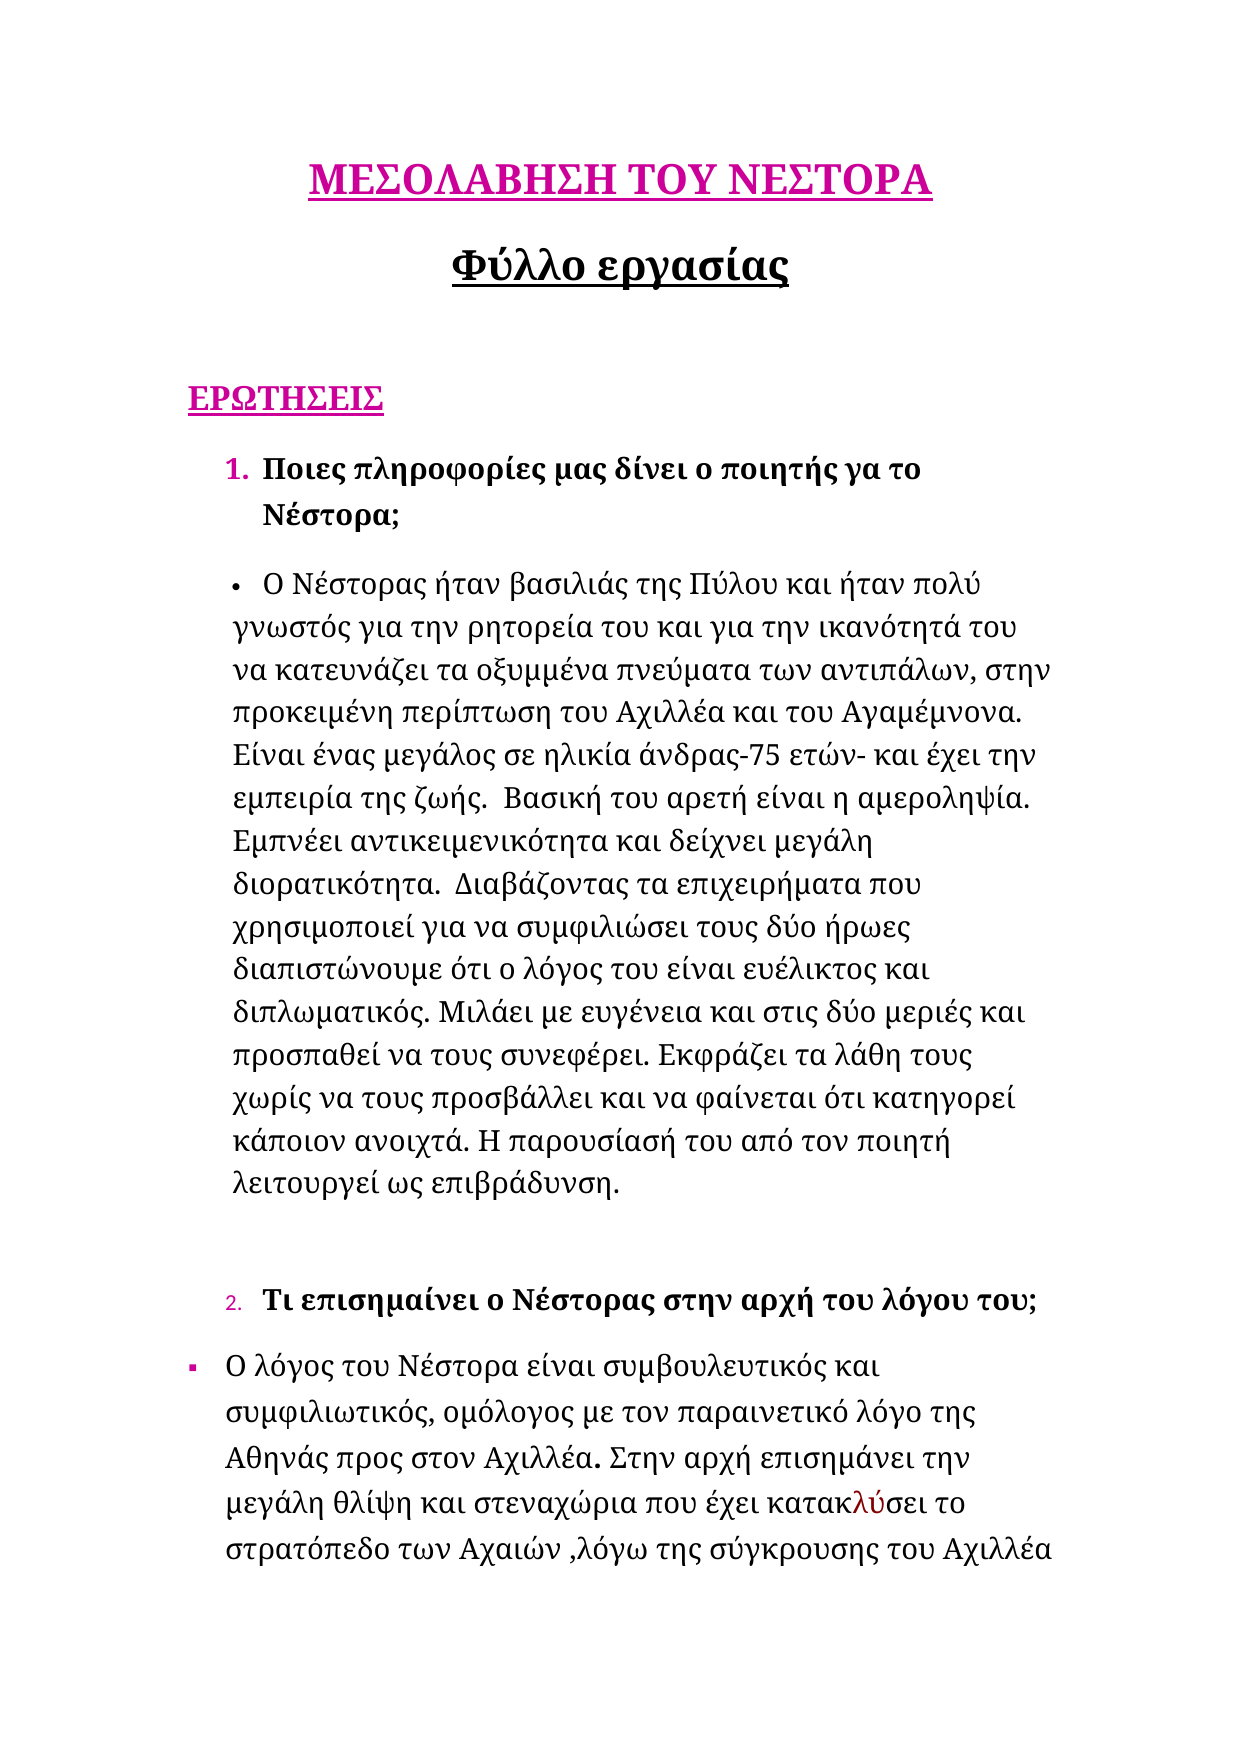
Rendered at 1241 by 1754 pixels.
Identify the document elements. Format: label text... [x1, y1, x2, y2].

list Ποιες πληροφορίες μας δίνει ο ποιητής γα το Νέστορα; [225, 448, 1053, 533]
list Ο λόγος του Νέστορα είναι συμβουλευτικός και συμφιλιωτικός, ομόλογος με τον παραινετικό λόγο της Αθηνάς προς στον Αχιλλέα. Στην αρχή επισημάνει την μεγάλη θλίψη και στεναχώρια που έχει κατακλύσει το στρατόπεδο των Αχαιών ,λόγω της σύγκρουσης του Αχιλλέα [187, 1346, 1053, 1568]
list Ο Νέστορας ήταν βασιλιάς της Πύλου και ήταν πολύ γνωστός για την ρητορεία του και για την ικανότητά του να κατευνάζει τα οξυμμένα πνεύματα των αντιπάλων, στην προκειμένη περίπτωση του Αχιλλέα και του Αγαμέμνονα. Είναι ένας μεγάλος σε ηλικία άνδρας-75 ετών- και έχει την εμπειρία της ζωής. Βασική του αρετή είναι η αμεροληψία. Εμπνέει αντικειμενικότητα και δείχνει μεγάλη διορατικότητα. Διαβάζοντας τα επιχειρήματα που χρησιμοποιεί για να συμφιλιώσει τους δύο ήρωες διαπιστώνουμε ότι ο λόγος του είναι ευέλικτος και διπλωματικός. Μιλάει με ευγένεια και στις δύο μεριές και προσπαθεί να τους συνεφέρει. Εκφράζει τα λάθη τους χωρίς να τους προσβάλλει και να φαίνεται ότι κατηγορεί κάποιον ανοιχτά. Η παρουσίασή του από τον ποιητή λειτουργεί ως επιβράδυνση. [232, 560, 1053, 1202]
text ΕΡΩΤΗΣΕΙΣ [187, 375, 1053, 421]
text Φύλλο εργασίας [187, 236, 1053, 293]
list Tι επισημαίνει ο Νέστορας στην αρχή του λόγου του; [225, 1279, 1053, 1319]
text ΜΕΣΟΛΑΒΗΣΗ ΤΟΥ ΝΕΣΤΟΡΑ [187, 150, 1053, 207]
